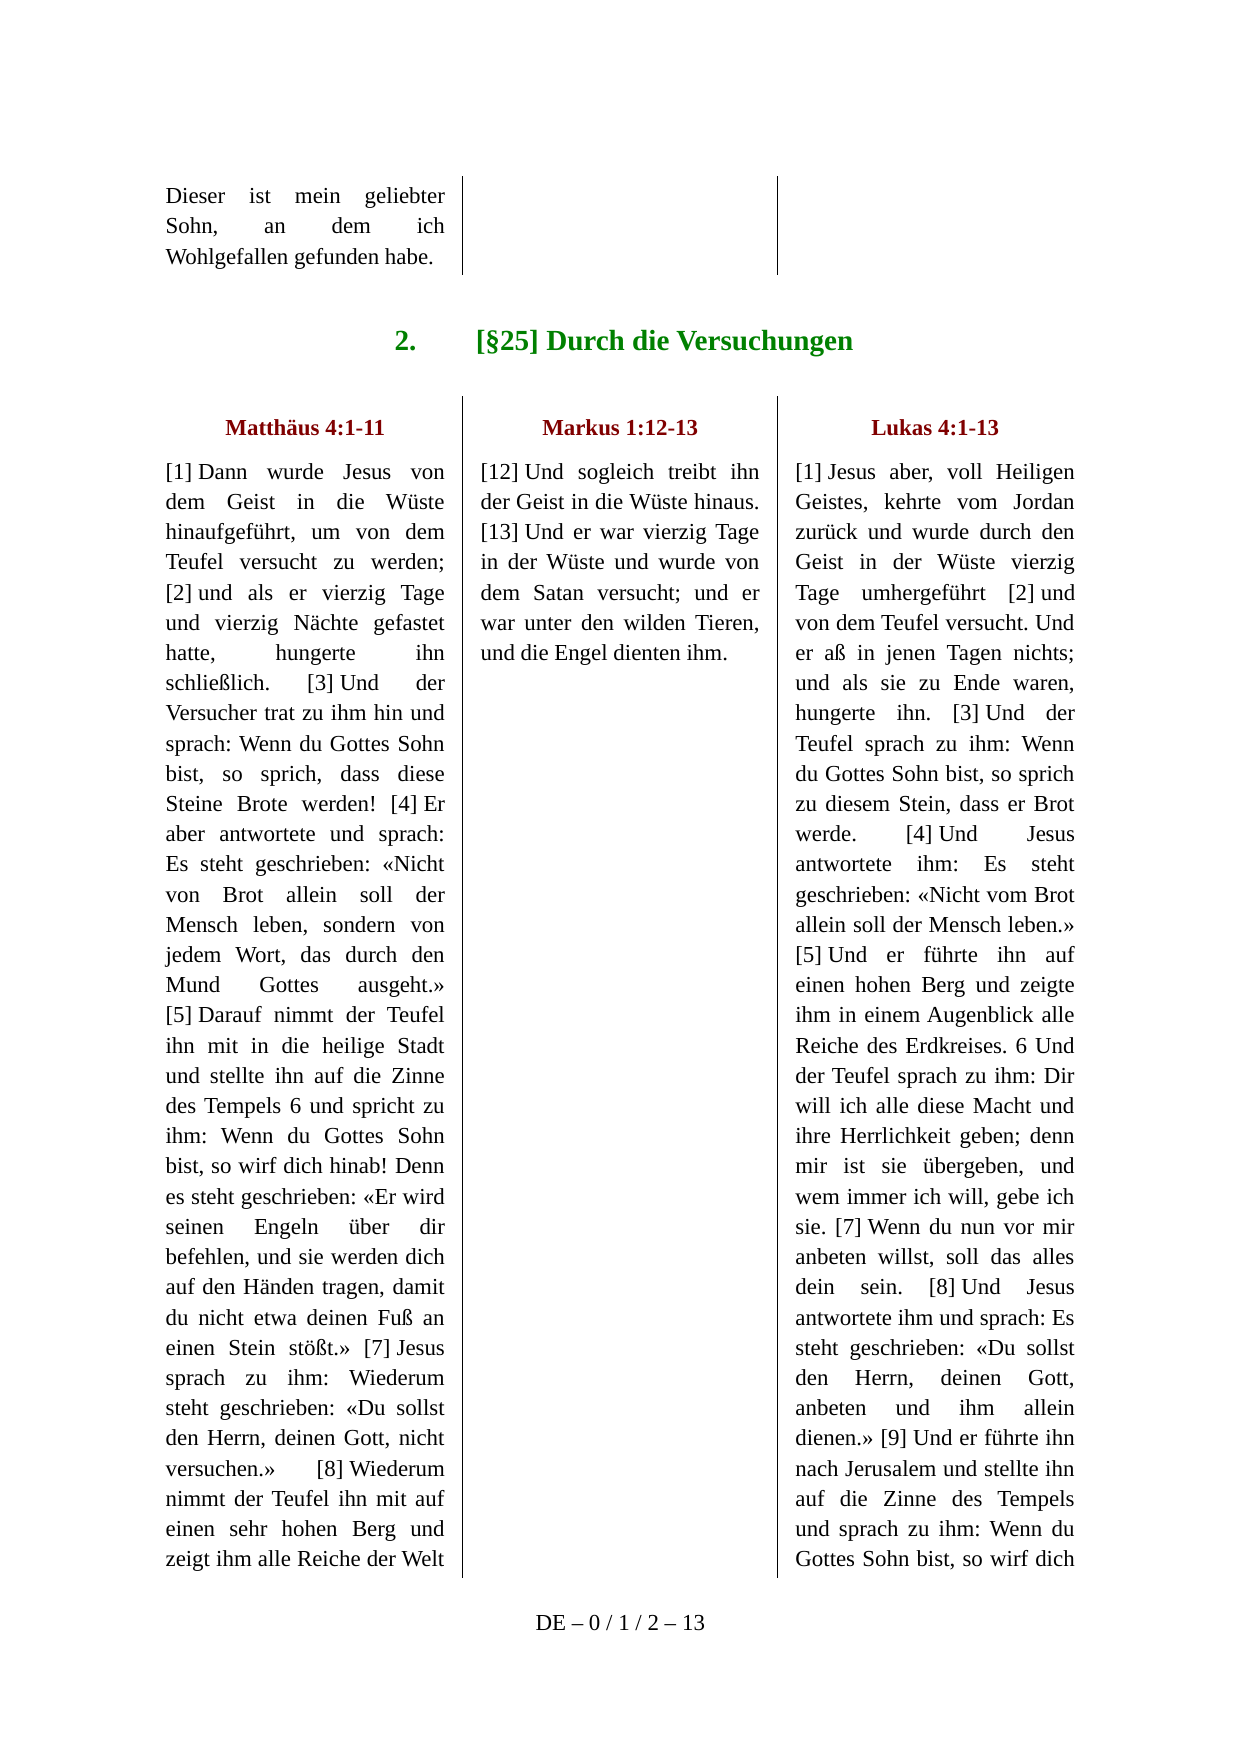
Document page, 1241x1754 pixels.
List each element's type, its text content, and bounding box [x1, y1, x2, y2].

table_cell [1] Dann wurde Jesus von dem Geist in die Wüste hinaufgeführt, um von dem Teufel versucht zu werden; [2] und als er vierzig Tage und vierzig Nächte gefastet hatte, hungerte ihn schließlich. [3] Und der Versucher trat zu ihm hin und sprach: Wenn du Gottes Sohn bist, so sprich, dass diese Steine Brote werden! [4] Er aber antwortete und sprach: Es steht geschrieben: «Nicht von Brot allein soll der Mensch leben, sondern von jedem Wort, das durch den Mund Gottes ausgeht.» [5] Darauf nimmt der Teufel ihn mit in die heilige Stadt und stellte ihn auf die Zinne des Tempels 6 und spricht zu ihm: Wenn du Gottes Sohn bist, so wirf dich hinab! Denn es steht geschrieben: «Er wird seinen Engeln über dir befehlen, und sie werden dich auf den Händen tragen, damit du nicht etwa deinen Fuß an einen Stein stößt.» [7] Jesus sprach zu ihm: Wiederum steht geschrieben: «Du sollst den Herrn, deinen Gott, nicht versuchen.» [8] Wiederum nimmt der Teufel ihn mit auf einen sehr hohen Berg und zeigt ihm alle Reiche der Welt [148, 452, 462, 1578]
table_cell [12] Und sogleich treibt ihn der Geist in die Wüste hinaus. [13] Und er war vierzig Tage in der Wüste und wurde von dem Satan versucht; und er war unter den wilden Tieren, und die Engel dienten ihm. [463, 452, 777, 1578]
table_cell Dieser ist mein geliebter Sohn, an dem ich Wohlgefallen gefunden habe. [148, 176, 462, 275]
table_cell [778, 176, 1093, 275]
table_header Lukas 4:1-13 [778, 396, 1093, 452]
table_header Markus 1:12-13 [463, 396, 777, 452]
table_cell [1] Jesus aber, voll Heiligen Geistes, kehrte vom Jordan zurück und wurde durch den Geist in der Wüste vierzig Tage umhergeführt [2] und von dem Teufel versucht. Und er aß in jenen Tagen nichts; und als sie zu Ende waren, hungerte ihn. [3] Und der Teufel sprach zu ihm: Wenn du Gottes Sohn bist, so sprich zu diesem Stein, dass er Brot werde. [4] Und Jesus antwortete ihm: Es steht geschrieben: «Nicht vom Brot allein soll der Mensch leben.» [5] Und er führte ihn auf einen hohen Berg und zeigte ihm in einem Augenblick alle Reiche des Erdkreises. 6 Und der Teufel sprach zu ihm: Dir will ich alle diese Macht und ihre Herrlichkeit geben; denn mir ist sie übergeben, und wem immer ich will, gebe ich sie. [7] Wenn du nun vor mir anbeten willst, soll das alles dein sein. [8] Und Jesus antwortete ihm und sprach: Es steht geschrieben: «Du sollst den Herrn, deinen Gott, anbeten und ihm allein dienen.» [9] Und er führte ihn nach Jerusalem und stellte ihn auf die Zinne des Tempels und sprach zu ihm: Wenn du Gottes Sohn bist, so wirf dich [778, 452, 1093, 1578]
table_header Matthäus 4:1-11 [148, 396, 462, 452]
subtitle [§25] Durch die Versuchungen [148, 323, 1093, 356]
table_cell [463, 176, 777, 275]
